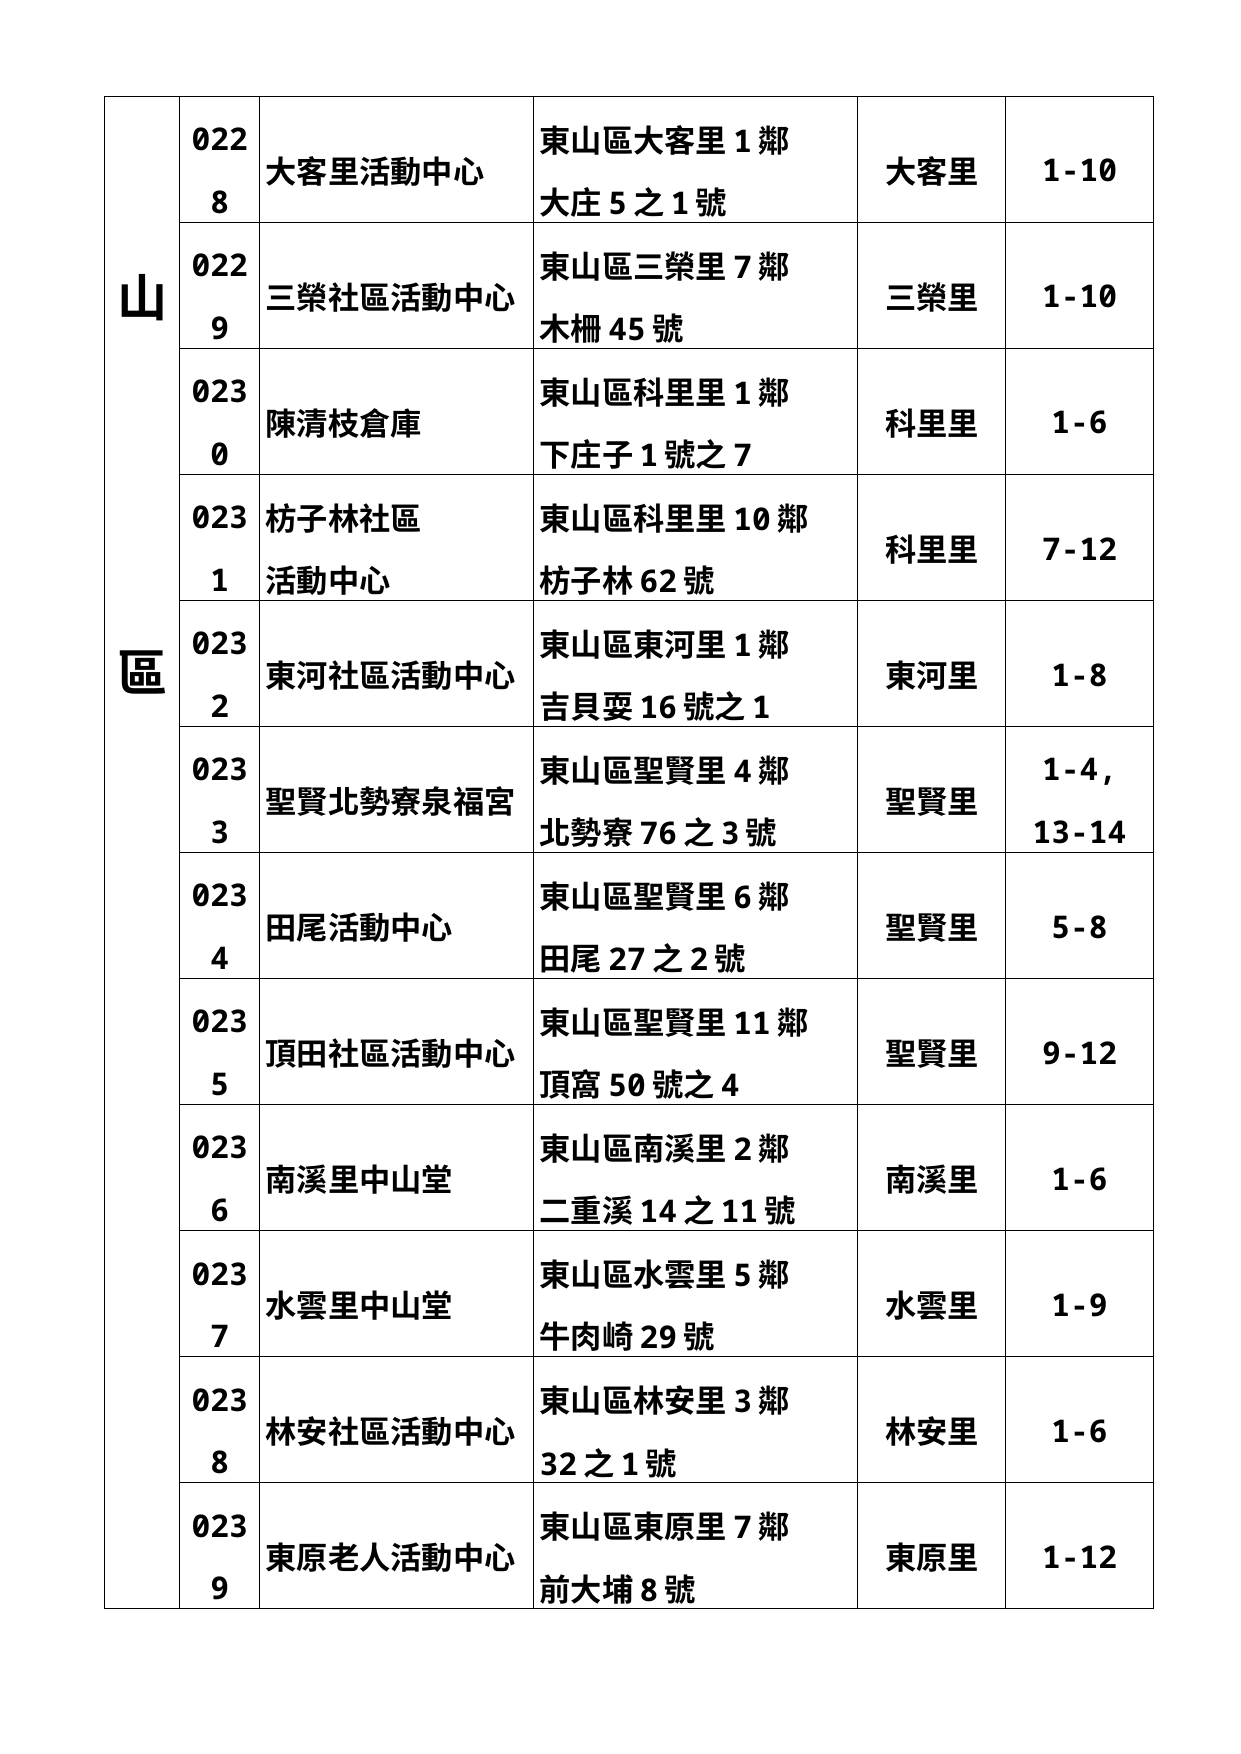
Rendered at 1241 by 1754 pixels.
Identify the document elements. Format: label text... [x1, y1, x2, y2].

table_cell 枋子林社區 活動中心 [260, 475, 533, 600]
table_cell 林安社區活動中心 [260, 1357, 533, 1482]
table_cell 東山區水雲里5鄰 牛肉崎29號 [534, 1231, 857, 1356]
table_cell 5-8 [1006, 853, 1153, 978]
table_cell 1-9 [1006, 1231, 1153, 1356]
table_cell 東原里 [858, 1483, 1005, 1608]
table_cell 東山區科里里10鄰 枋子林62號 [534, 475, 857, 600]
table_cell 聖賢里 [858, 727, 1005, 852]
table_cell 1-8 [1006, 601, 1153, 726]
table_cell 科里里 [858, 475, 1005, 600]
table_cell 東河社區活動中心 [260, 601, 533, 726]
table_cell 三榮社區活動中心 [260, 223, 533, 348]
table_cell 1-6 [1006, 1105, 1153, 1230]
table_cell 頂田社區活動中心 [260, 979, 533, 1104]
table_cell 陳清枝倉庫 [260, 349, 533, 474]
table_cell 0234 [180, 853, 259, 978]
table_cell 三榮里 [858, 223, 1005, 348]
table_cell 東山區三榮里7鄰 木柵45號 [534, 223, 857, 348]
table_cell 東河里 [858, 601, 1005, 726]
table_cell 聖賢里 [858, 853, 1005, 978]
table_cell 0235 [180, 979, 259, 1104]
table_cell 東山區東河里1鄰 吉貝耍16號之1 [534, 601, 857, 726]
table_cell 東山區聖賢里6鄰 田尾27之2號 [534, 853, 857, 978]
table_cell 南溪里 [858, 1105, 1005, 1230]
table_cell 水雲里 [858, 1231, 1005, 1356]
table_cell 0230 [180, 349, 259, 474]
table_cell 聖賢北勢寮泉福宮 [260, 727, 533, 852]
table_cell 1-6 [1006, 349, 1153, 474]
table_cell 南溪里中山堂 [260, 1105, 533, 1230]
table_cell 0228 [180, 97, 259, 222]
table_cell 聖賢里 [858, 979, 1005, 1104]
table_cell 0231 [180, 475, 259, 600]
table_cell 1-12 [1006, 1483, 1153, 1608]
table_cell 0237 [180, 1231, 259, 1356]
table_cell 田尾活動中心 [260, 853, 533, 978]
table_cell 0229 [180, 223, 259, 348]
table_cell 東原老人活動中心 [260, 1483, 533, 1608]
table_cell 0236 [180, 1105, 259, 1230]
table_cell 東山區聖賢里4鄰 北勢寮76之3號 [534, 727, 857, 852]
table_cell 大客里 [858, 97, 1005, 222]
table_cell 0233 [180, 727, 259, 852]
table_cell 7-12 [1006, 475, 1153, 600]
table_cell 1-6 [1006, 1357, 1153, 1482]
table_cell 東山區東原里7鄰 前大埔8號 [534, 1483, 857, 1608]
table_cell 東山區林安里3鄰 32之1號 [534, 1357, 857, 1482]
table_cell 大客里活動中心 [260, 97, 533, 222]
table_cell 0238 [180, 1357, 259, 1482]
table_cell 東山區南溪里2鄰 二重溪14之11號 [534, 1105, 857, 1230]
table_cell 東山區科里里1鄰 下庄子1號之7 [534, 349, 857, 474]
table_cell 0232 [180, 601, 259, 726]
table_cell 1-10 [1006, 223, 1153, 348]
table_cell 0239 [180, 1483, 259, 1608]
table_cell 1-4, 13-14 [1006, 727, 1153, 852]
table_cell 東山區大客里1鄰 大庄5之1號 [534, 97, 857, 222]
table_cell 科里里 [858, 349, 1005, 474]
table_cell 1-10 [1006, 97, 1153, 222]
table_cell 林安里 [858, 1357, 1005, 1482]
table_cell 9-12 [1006, 979, 1153, 1104]
table_cell 山 區 [105, 97, 179, 1608]
table_cell 水雲里中山堂 [260, 1231, 533, 1356]
table_cell 東山區聖賢里11鄰 頂窩50號之4 [534, 979, 857, 1104]
